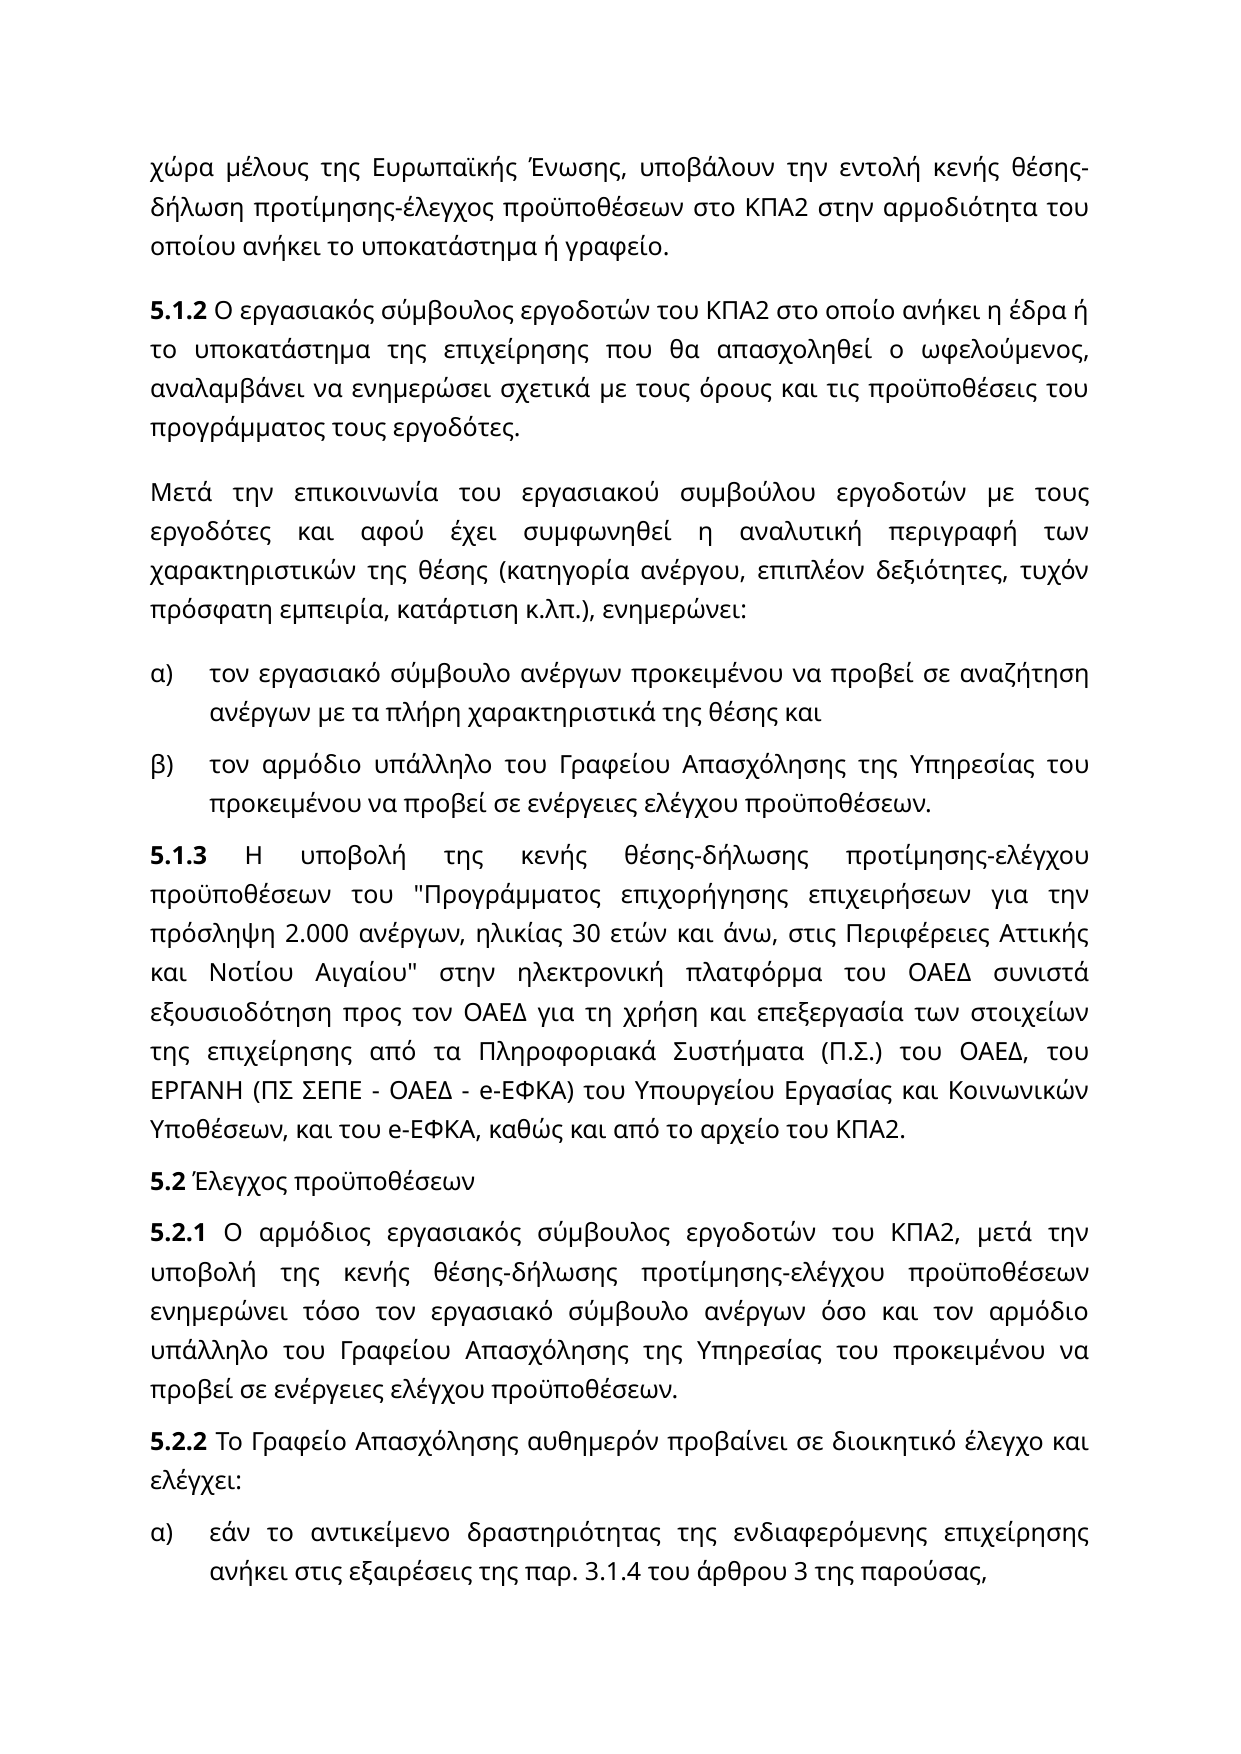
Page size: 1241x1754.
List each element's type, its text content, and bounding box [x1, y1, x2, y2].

text 5.1.2 Ο εργασιακός σύμβουλος εργοδοτών του ΚΠΑ2 στο οποίο ανήκει η έδρα ή το υποκατάστημα της επιχείρησης που θα απασχοληθεί ο ωφελούμενος, αναλαμβάνει να ενημερώσει σχετικά με τους όρους και τις προϋποθέσεις του προγράμματος τους εργοδότες. [150, 292, 1090, 444]
text χώρα μέλους της Ευρωπαϊκής Ένωσης, υποβάλουν την εντολή κενής θέσης-δήλωση προτίμησης-έλεγχος προϋποθέσεων στο ΚΠΑ2 στην αρμοδιότητα του οποίου ανήκει το υποκατάστημα ή γραφείο. [150, 150, 1090, 262]
text 5.2.1 Ο αρμόδιος εργασιακός σύμβουλος εργοδοτών του ΚΠΑ2, μετά την υποβολή της κενής θέσης-δήλωσης προτίμησης-ελέγχου προϋποθέσεων ενημερώνει τόσο τον εργασιακό σύμβουλο ανέργων όσο και τον αρμόδιο υπάλληλο του Γραφείου Απασχόλησης της Υπηρεσίας του προκειμένου να προβεί σε ενέργειες ελέγχου προϋποθέσεων. [150, 1215, 1090, 1406]
list α) τον εργασιακό σύμβουλο ανέργων προκειμένου να προβεί σε αναζήτηση ανέργων με τα πλήρη χαρακτηριστικά της θέσης και [150, 656, 1090, 729]
text 5.2 Έλεγχος προϋποθέσεων [150, 1163, 1090, 1197]
text 5.1.3 Η υποβολή της κενής θέσης-δήλωσης προτίμησης-ελέγχου προϋποθέσεων του "Προγράμματος επιχορήγησης επιχειρήσεων για την πρόσληψη 2.000 ανέργων, ηλικίας 30 ετών και άνω, στις Περιφέρειες Αττικής και Νοτίου Αιγαίου" στην ηλεκτρονική πλατφόρμα του ΟΑΕΔ συνιστά εξουσιοδότηση προς τον ΟΑΕΔ για τη χρήση και επεξεργασία των στοιχείων της επιχείρησης από τα Πληροφοριακά Συστήματα (Π.Σ.) του ΟΑΕΔ, του ΕΡΓΑΝΗ (ΠΣ ΣΕΠΕ - ΟΑΕΔ - e-ΕΦΚΑ) του Υπουργείου Εργασίας και Κοινωνικών Υποθέσεων, και του e-ΕΦΚΑ, καθώς και από το αρχείο του ΚΠΑ2. [150, 837, 1090, 1146]
text Μετά την επικοινωνία του εργασιακού συμβούλου εργοδοτών με τους εργοδότες και αφού έχει συμφωνηθεί η αναλυτική περιγραφή των χαρακτηριστικών της θέσης (κατηγορία ανέργου, επιπλέον δεξιότητες, τυχόν πρόσφατη εμπειρία, κατάρτιση κ.λπ.), ενημερώνει: [150, 474, 1090, 626]
text 5.2.2 Το Γραφείο Απασχόλησης αυθημερόν προβαίνει σε διοικητικό έλεγχο και ελέγχει: [150, 1423, 1090, 1497]
list α) εάν το αντικείμενο δραστηριότητας της ενδιαφερόμενης επιχείρησης ανήκει στις εξαιρέσεις της παρ. 3.1.4 του άρθρου 3 της παρούσας, [150, 1514, 1090, 1587]
list β) τον αρμόδιο υπάλληλο του Γραφείου Απασχόλησης της Υπηρεσίας του προκειμένου να προβεί σε ενέργειες ελέγχου προϋποθέσεων. [150, 747, 1090, 820]
